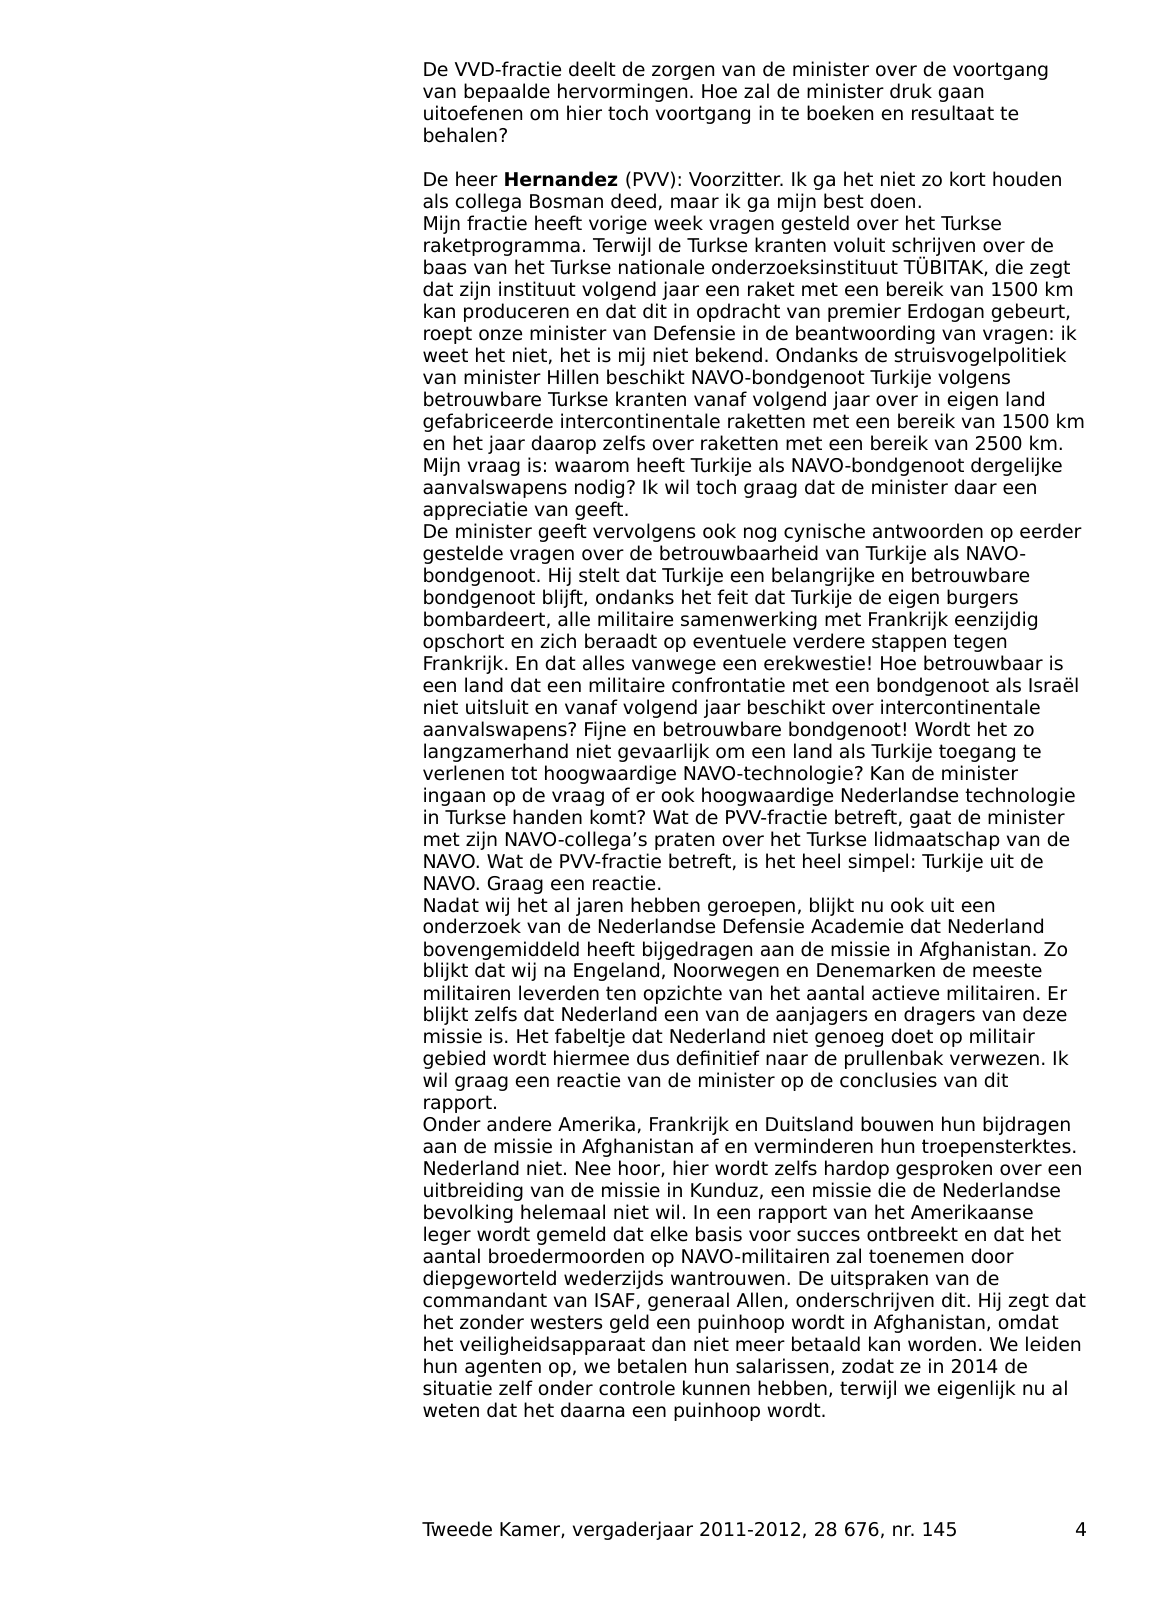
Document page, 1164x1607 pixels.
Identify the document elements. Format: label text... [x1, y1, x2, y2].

text De minister geeft vervolgens ook nog cynische antwoorden op eerder gestelde vragen over de betrouwbaarheid van Turkije als NAVO-bondgenoot. Hij stelt dat Turkije een belangrijke en betrouwbare bondgenoot blijft, ondanks het feit dat Turkije de eigen burgers bombardeert, alle militaire samenwerking met Frankrijk eenzijdig opschort en zich beraadt op eventuele verdere stappen tegen Frankrijk. En dat alles vanwege een erekwestie! Hoe betrouwbaar is een land dat een militaire confrontatie met een bondgenoot als Israël niet uitsluit en vanaf volgend jaar beschikt over intercontinentale aanvalswapens? Fijne en betrouwbare bondgenoot! Wordt het zo langzamerhand niet gevaarlijk om een land als Turkije toegang te verlenen tot hoogwaardige NAVO-technologie? Kan de minister ingaan op de vraag of er ook hoogwaardige Nederlandse technologie in Turkse handen komt? Wat de PVV-fractie betreft, gaat de minister met zijn NAVO-collega’s praten over het Turkse lidmaatschap van de NAVO. Wat de PVV-fractie betreft, is het heel simpel: Turkije uit de NAVO. Graag een reactie. [422, 521, 1087, 894]
text De VVD-fractie deelt de zorgen van de minister over de voortgang van bepaalde hervormingen. Hoe zal de minister druk gaan uitoefenen om hier toch voortgang in te boeken en resultaat te behalen? [422, 59, 1087, 147]
text Onder andere Amerika, Frankrijk en Duitsland bouwen hun bijdragen aan de missie in Afghanistan af en verminderen hun troepensterktes. Nederland niet. Nee hoor, hier wordt zelfs hardop gesproken over een uitbreiding van de missie in Kunduz, een missie die de Nederlandse bevolking helemaal niet wil. In een rapport van het Amerikaanse leger wordt gemeld dat elke basis voor succes ontbreekt en dat het aantal broedermoorden op NAVO-militairen zal toenemen door diepgeworteld wederzijds wantrouwen. De uitspraken van de commandant van ISAF, generaal Allen, onderschrijven dit. Hij zegt dat het zonder westers geld een puinhoop wordt in Afghanistan, omdat het veiligheidsapparaat dan niet meer betaald kan worden. We leiden hun agenten op, we betalen hun salarissen, zodat ze in 2014 de situatie zelf onder controle kunnen hebben, terwijl we eigenlijk nu al weten dat het daarna een puinhoop wordt. [422, 1114, 1087, 1422]
text Nadat wij het al jaren hebben geroepen, blijkt nu ook uit een onderzoek van de Nederlandse Defensie Academie dat Nederland bovengemiddeld heeft bijgedragen aan de missie in Afghanistan. Zo blijkt dat wij na Engeland, Noorwegen en Denemarken de meeste militairen leverden ten opzichte van het aantal actieve militairen. Er blijkt zelfs dat Nederland een van de aanjagers en dragers van deze missie is. Het fabeltje dat Nederland niet genoeg doet op militair gebied wordt hiermee dus definitief naar de prullenbak verwezen. Ik wil graag een reactie van de minister op de conclusies van dit rapport. [422, 894, 1087, 1114]
text De heer Hernandez (PVV): Voorzitter. Ik ga het niet zo kort houden als collega Bosman deed, maar ik ga mijn best doen. [422, 169, 1087, 213]
text Mijn fractie heeft vorige week vragen gesteld over het Turkse raketprogramma. Terwijl de Turkse kranten voluit schrijven over de baas van het Turkse nationale onderzoeksinstituut TÜBITAK, die zegt dat zijn instituut volgend jaar een raket met een bereik van 1500 km kan produceren en dat dit in opdracht van premier Erdogan gebeurt, roept onze minister van Defensie in de beantwoording van vragen: ik weet het niet, het is mij niet bekend. Ondanks de struisvogelpolitiek van minister Hillen beschikt NAVO-bondgenoot Turkije volgens betrouwbare Turkse kranten vanaf volgend jaar over in eigen land gefabriceerde intercontinentale raketten met een bereik van 1500 km en het jaar daarop zelfs over raketten met een bereik van 2500 km. Mijn vraag is: waarom heeft Turkije als NAVO-bondgenoot dergelijke aanvalswapens nodig? Ik wil toch graag dat de minister daar een appreciatie van geeft. [422, 213, 1087, 521]
